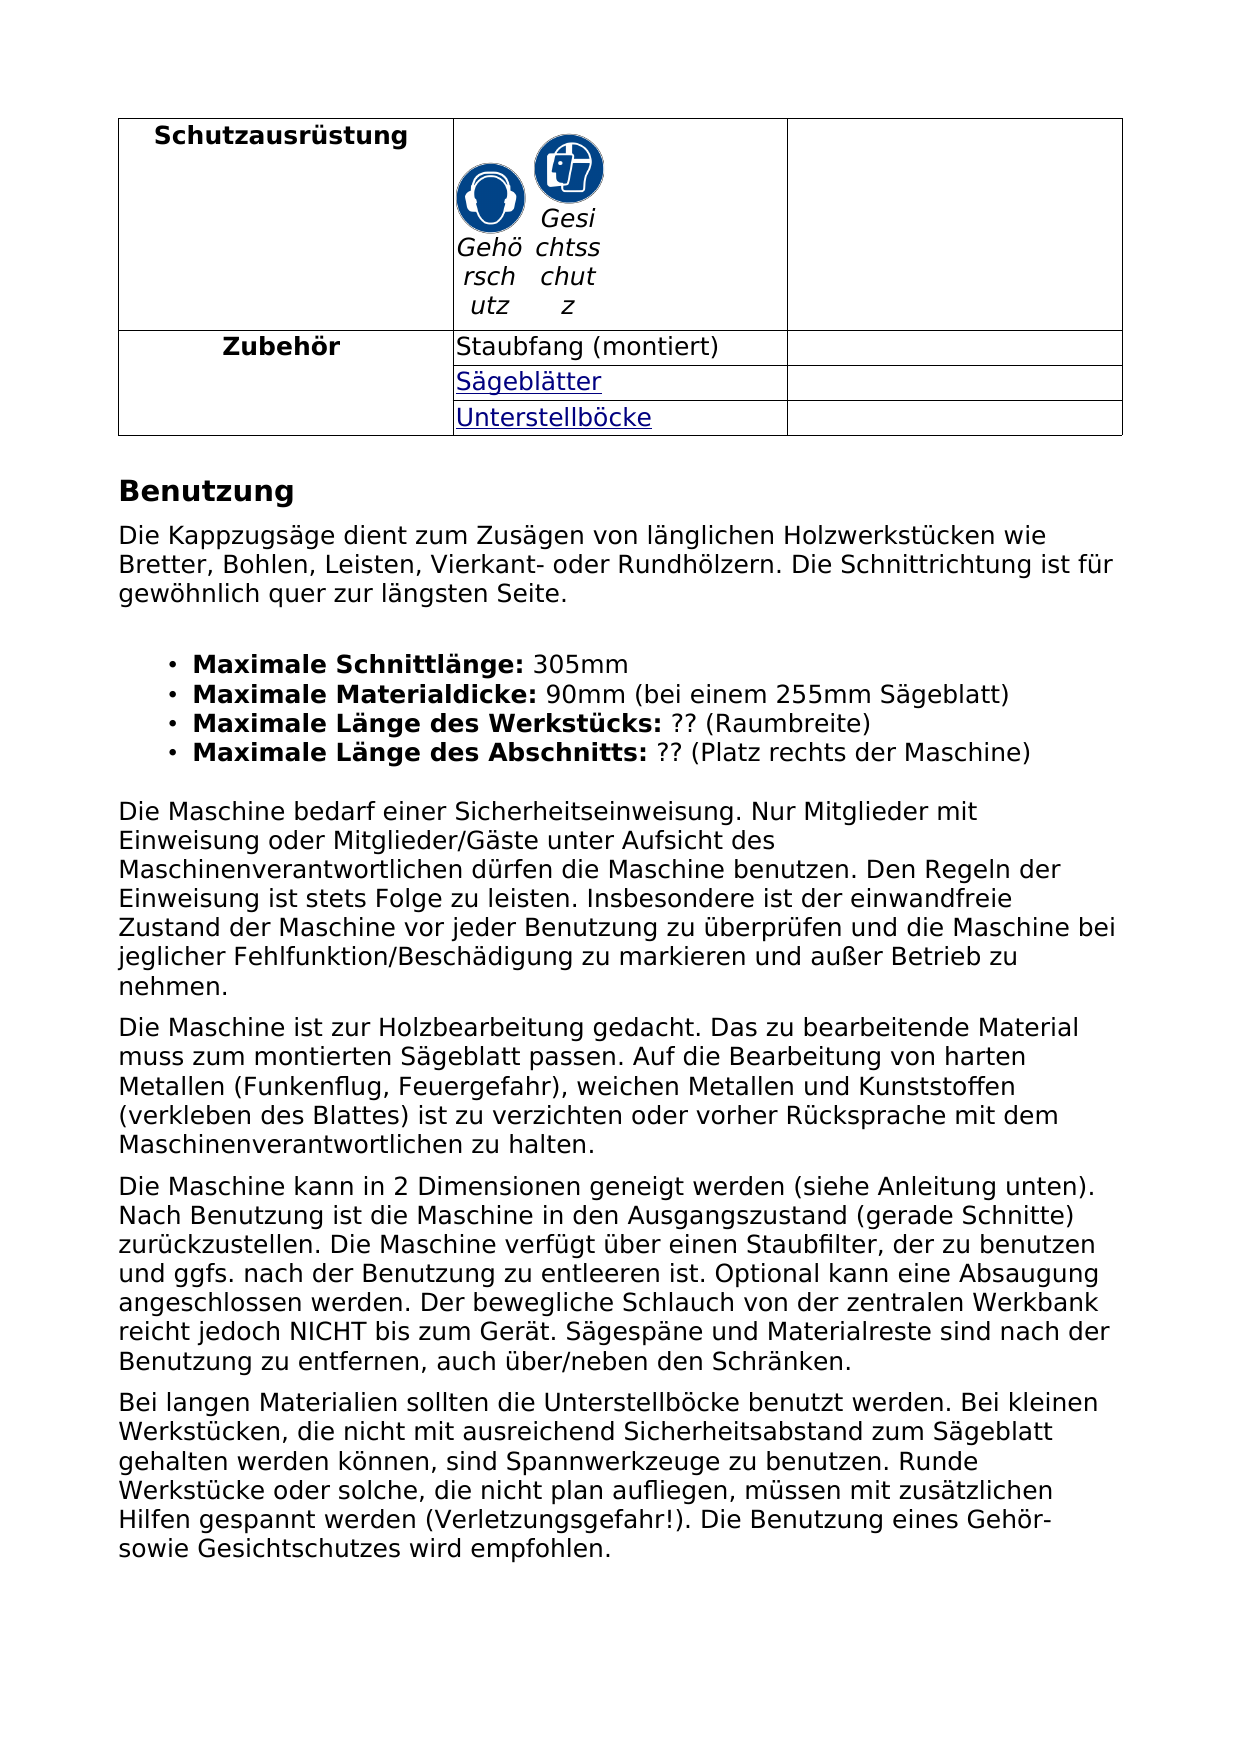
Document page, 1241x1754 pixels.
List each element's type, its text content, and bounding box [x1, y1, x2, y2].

table_cell Zubehör [119, 331, 453, 435]
text Bei langen Materialien sollten die Unterstellböcke benutzt werden. Bei kleinen Werkstücken, die nicht mit ausreichend Sicherheitsabstand zum Sägeblatt gehalten werden können, sind Spannwerkzeuge zu benutzen. Runde Werkstücke oder solche, die nicht plan aufliegen, müssen mit zusätzlichen Hilfen gespannt werden (Verletzungsgefahr!). Die Benutzung eines Gehör- sowie Gesichtschutzes wird empfohlen. [118, 1388, 1122, 1563]
text Die Maschine kann in 2 Dimensionen geneigt werden (siehe Anleitung unten). Nach Benutzung ist die Maschine in den Ausgangszustand (gerade Schnitte) zurückzustellen. Die Maschine verfügt über einen Staubfilter, der zu benutzen und ggfs. nach der Benutzung zu entleeren ist. Optional kann eine Absaugung angeschlossen werden. Der bewegliche Schlauch von der zentralen Werkbank reicht jedoch NICHT bis zum Gerät. Sägespäne und Materialreste sind nach der Benutzung zu entfernen, auch über/neben den Schränken. [118, 1172, 1122, 1376]
table_cell Staubfang (montiert) [454, 331, 787, 364]
table_cell [788, 331, 1122, 364]
text Die Kappzugsäge dient zum Zusägen von länglichen Holzwerkstücken wie Bretter, Bohlen, Leisten, Vierkant- oder Rundhölzern. Die Schnittrichtung ist für gewöhnlich quer zur längsten Seite. [118, 521, 1122, 609]
table_cell Schutzausrüstung [119, 119, 453, 329]
table_cell [788, 401, 1122, 435]
subtitle Benutzung [118, 475, 1122, 509]
text Die Maschine ist zur Holzbearbeitung gedacht. Das zu bearbeitende Material muss zum montierten Sägeblatt passen. Auf die Bearbeitung von harten Metallen (Funkenflug, Feuergefahr), weichen Metallen und Kunststoffen (verkleben des Blattes) ist zu verzichten oder vorher Rücksprache mit dem Maschinenverantwortlichen zu halten. [118, 1013, 1122, 1159]
picture [533, 133, 605, 204]
list Maximale Materialdicke: 90mm (bei einem 255mm Sägeblatt) [177, 680, 1122, 709]
table_cell [788, 366, 1122, 400]
picture [455, 162, 526, 234]
table_cell Sägeblätter [454, 366, 787, 400]
table_cell [788, 119, 1122, 329]
table_cell [454, 119, 787, 329]
text Die Maschine bedarf einer Sicherheitseinweisung. Nur Mitglieder mit Einweisung oder Mitglieder/Gäste unter Aufsicht des Maschinenverantwortlichen dürfen die Maschine benutzen. Den Regeln der Einweisung ist stets Folge zu leisten. Insbesondere ist der einwandfreie Zustand der Maschine vor jeder Benutzung zu überprüfen und die Maschine bei jeglicher Fehlfunktion/Beschädigung zu markieren und außer Betrieb zu nehmen. [118, 797, 1122, 1001]
list Maximale Schnittlänge: 305mm [177, 651, 1122, 680]
list Maximale Länge des Abschnitts: ?? (Platz rechts der Maschine) [177, 738, 1122, 767]
table_cell Unterstellböcke [454, 401, 787, 435]
list Maximale Länge des Werkstücks: ?? (Raumbreite) [177, 709, 1122, 738]
